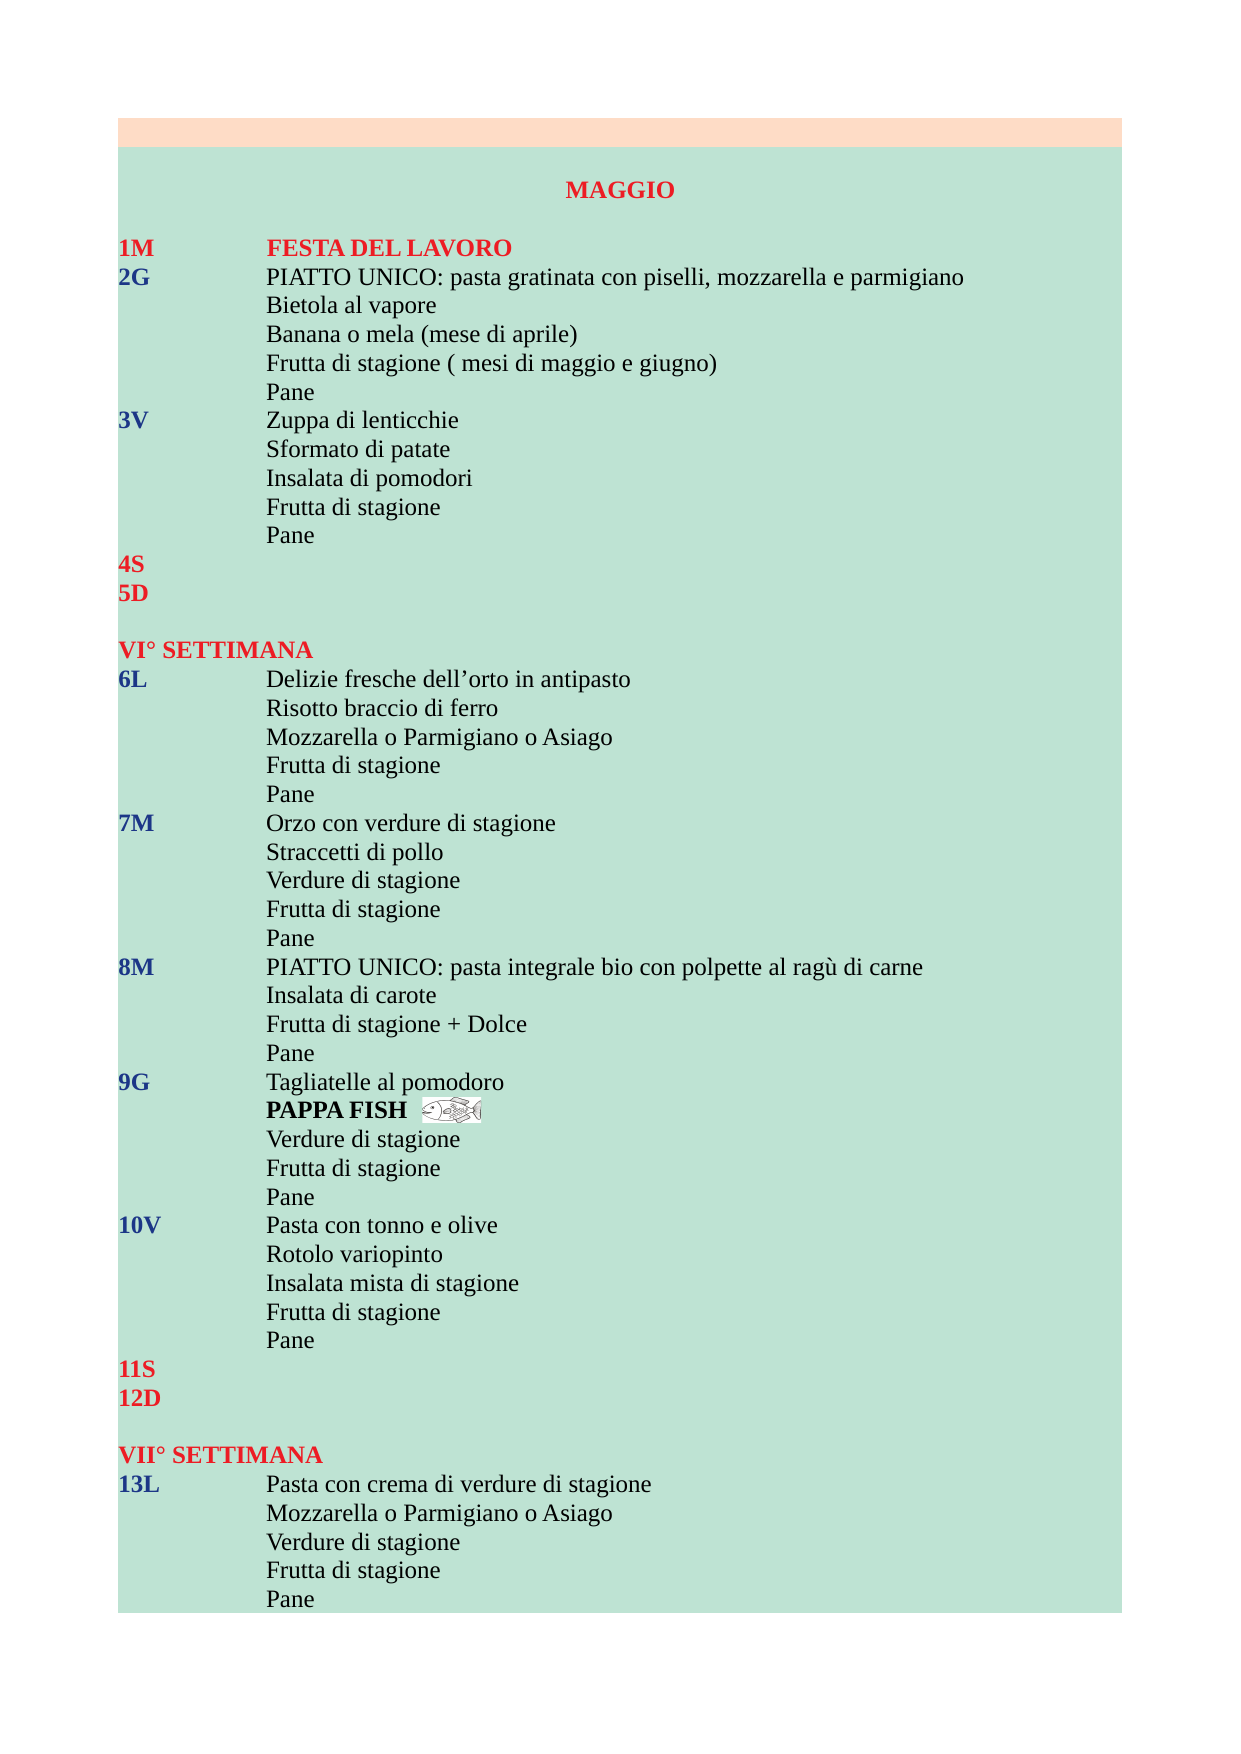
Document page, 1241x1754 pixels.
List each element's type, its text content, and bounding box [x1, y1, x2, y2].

text 9G Tagliatelle al pomodoro [118, 1067, 1122, 1096]
text Pane [118, 521, 1122, 549]
text Pane [118, 923, 1122, 952]
text Frutta di stagione ( mesi di maggio e giugno) [118, 348, 1122, 377]
text Mozzarella o Parmigiano o Asiago [118, 722, 1122, 751]
text 10V Pasta con tonno e olive [118, 1211, 1122, 1239]
text Rotolo variopinto [118, 1239, 1122, 1268]
text 8M PIATTO UNICO: pasta integrale bio con polpette al ragù di carne [118, 952, 1122, 981]
text 5D [118, 578, 1122, 607]
text Pane [118, 1038, 1122, 1067]
text Mozzarella o Parmigiano o Asiago [118, 1498, 1122, 1527]
text Pane [118, 1182, 1122, 1211]
text Verdure di stagione [118, 1124, 1122, 1153]
text Verdure di stagione [118, 866, 1122, 894]
text Pane [118, 1326, 1122, 1354]
text Insalata di carote [118, 981, 1122, 1009]
text 7M Orzo con verdure di stagione [118, 808, 1122, 837]
text PAPPA FISH [118, 1096, 1122, 1124]
text Pane [118, 1584, 1122, 1613]
text 13L Pasta con crema di verdure di stagione [118, 1469, 1122, 1498]
text Straccetti di pollo [118, 837, 1122, 866]
text Frutta di stagione [118, 1556, 1122, 1584]
text Pane [118, 779, 1122, 808]
text Verdure di stagione [118, 1527, 1122, 1556]
text VII° SETTIMANA [118, 1441, 1122, 1469]
text Insalata mista di stagione [118, 1268, 1122, 1297]
text Frutta di stagione [118, 1297, 1122, 1326]
text Frutta di stagione [118, 751, 1122, 779]
text 1M FESTA DEL LAVORO [118, 233, 1122, 262]
text 3V Zuppa di lenticchie [118, 406, 1122, 434]
text Banana o mela (mese di aprile) [118, 319, 1122, 348]
text Risotto braccio di ferro [118, 693, 1122, 722]
text 4S [118, 549, 1122, 578]
text 2G PIATTO UNICO: pasta gratinata con piselli, mozzarella e parmigiano [118, 262, 1122, 291]
text Frutta di stagione [118, 492, 1122, 521]
text 12D [118, 1383, 1122, 1412]
text MAGGIO [118, 176, 1122, 204]
text VI° SETTIMANA [118, 636, 1122, 664]
text 11S [118, 1354, 1122, 1383]
text Bietola al vapore [118, 291, 1122, 319]
text Insalata di pomodori [118, 463, 1122, 492]
text Frutta di stagione [118, 1153, 1122, 1182]
text Frutta di stagione + Dolce [118, 1009, 1122, 1038]
text Pane [118, 377, 1122, 406]
text 6L Delizie fresche dell’orto in antipasto [118, 664, 1122, 693]
text Sformato di patate [118, 434, 1122, 463]
picture [422, 1097, 482, 1123]
text Frutta di stagione [118, 894, 1122, 923]
